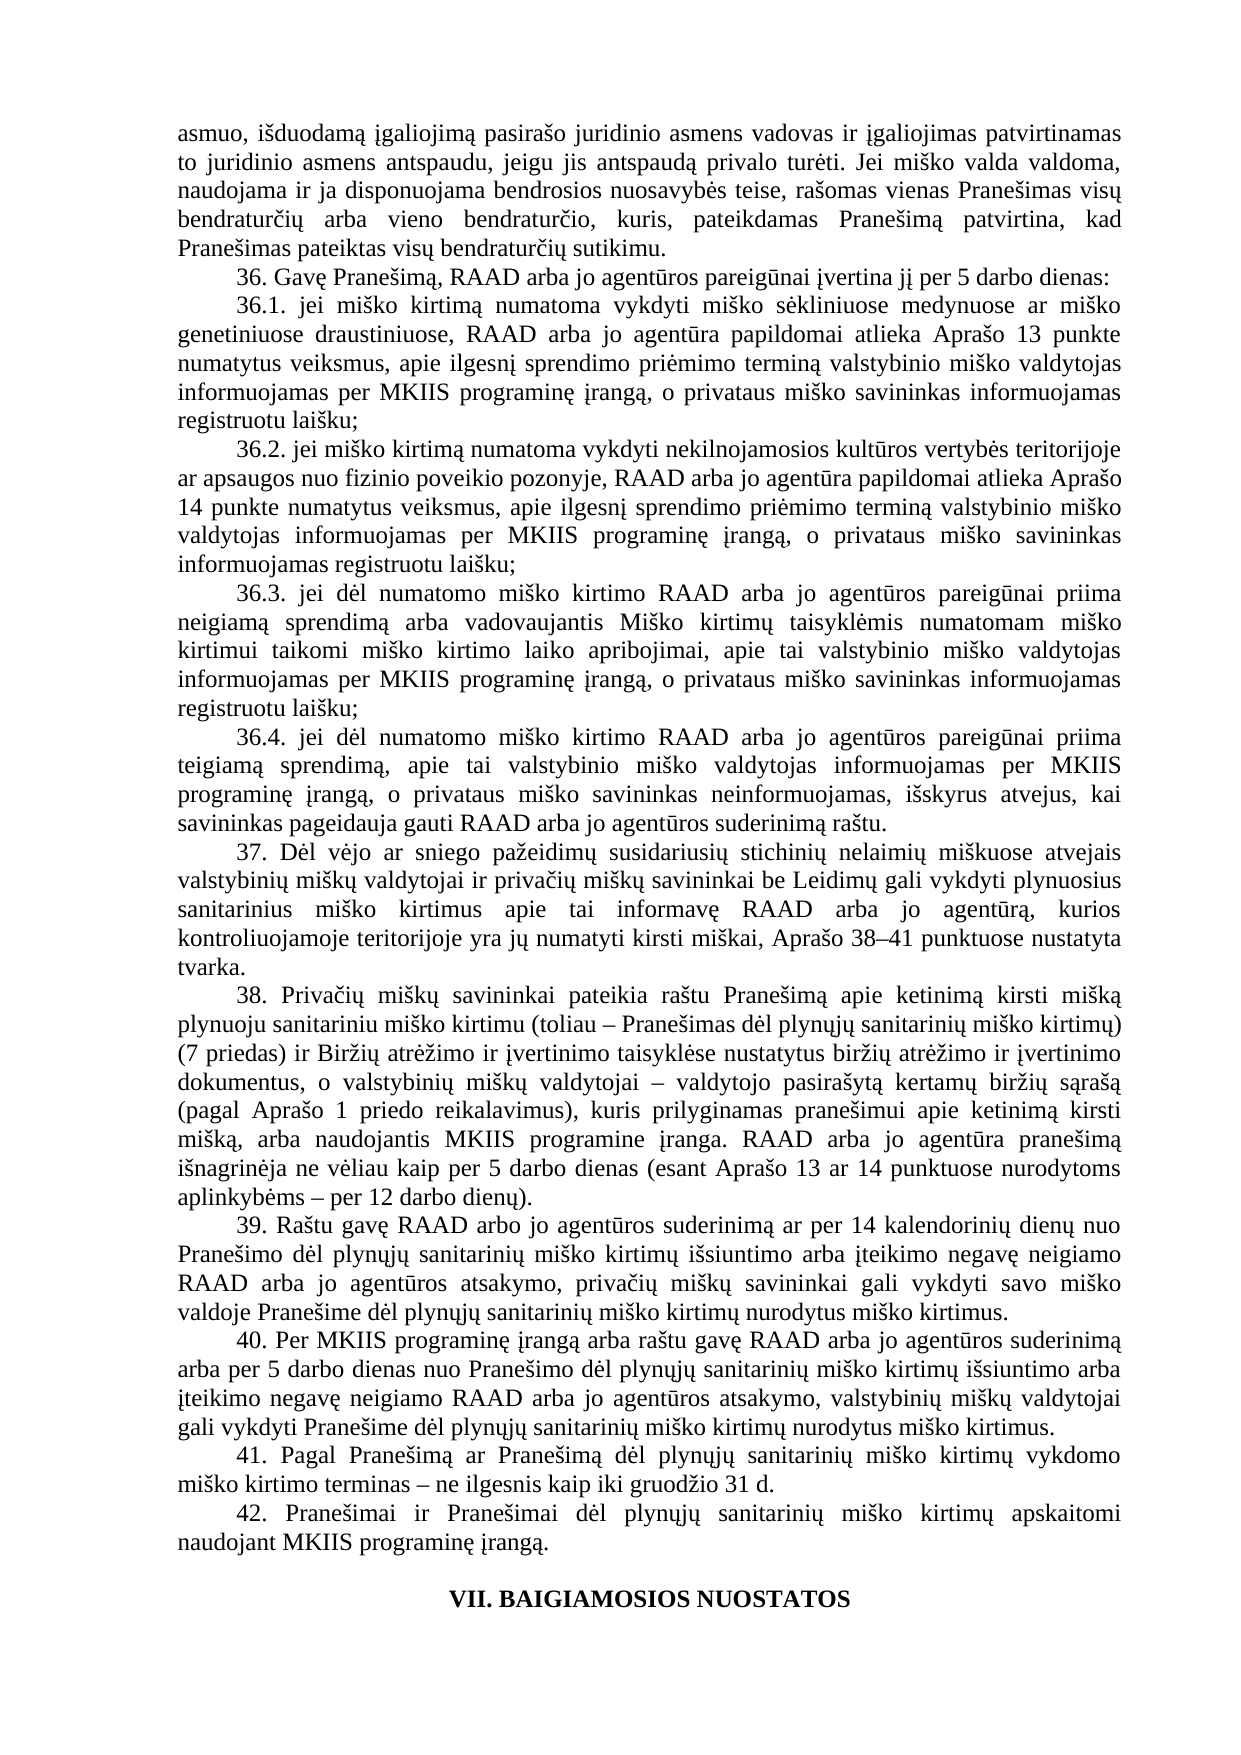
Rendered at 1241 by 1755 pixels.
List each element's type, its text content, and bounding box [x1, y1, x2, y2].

text 36.2. jei miško kirtimą numatoma vykdyti nekilnojamosios kultūros vertybės teritorijoje ar apsaugos nuo fizinio poveikio pozonyje, RAAD arba jo agentūra papildomai atlieka Aprašo 14 punkte numatytus veiksmus, apie ilgesnį sprendimo priėmimo terminą valstybinio miško valdytojas informuojamas per MKIIS programinę įrangą, o privataus miško savininkas informuojamas registruotu laišku; [177, 434, 1122, 578]
text 36.1. jei miško kirtimą numatoma vykdyti miško sėkliniuose medynuose ar miško genetiniuose draustiniuose, RAAD arba jo agentūra papildomai atlieka Aprašo 13 punkte numatytus veiksmus, apie ilgesnį sprendimo priėmimo terminą valstybinio miško valdytojas informuojamas per MKIIS programinę įrangą, o privataus miško savininkas informuojamas registruotu laišku; [177, 291, 1122, 434]
text 39. Raštu gavę RAAD arbo jo agentūros suderinimą ar per 14 kalendorinių dienų nuo Pranešimo dėl plynųjų sanitarinių miško kirtimų išsiuntimo arba įteikimo negavę neigiamo RAAD arba jo agentūros atsakymo, privačių miškų savininkai gali vykdyti savo miško valdoje Pranešime dėl plynųjų sanitarinių miško kirtimų nurodytus miško kirtimus. [177, 1211, 1122, 1326]
text 40. Per MKIIS programinę įrangą arba raštu gavę RAAD arba jo agentūros suderinimą arba per 5 darbo dienas nuo Pranešimo dėl plynųjų sanitarinių miško kirtimų išsiuntimo arba įteikimo negavę neigiamo RAAD arba jo agentūros atsakymo, valstybinių miškų valdytojai gali vykdyti Pranešime dėl plynųjų sanitarinių miško kirtimų nurodytus miško kirtimus. [177, 1326, 1122, 1441]
text 36. Gavę Pranešimą, RAAD arba jo agentūros pareigūnai įvertina jį per 5 darbo dienas: [177, 262, 1122, 291]
text 36.4. jei dėl numatomo miško kirtimo RAAD arba jo agentūros pareigūnai priima teigiamą sprendimą, apie tai valstybinio miško valdytojas informuojamas per MKIIS programinę įrangą, o privataus miško savininkas neinformuojamas, išskyrus atvejus, kai savininkas pageidauja gauti RAAD arba jo agentūros suderinimą raštu. [177, 722, 1122, 837]
text 41. Pagal Pranešimą ar Pranešimą dėl plynųjų sanitarinių miško kirtimų vykdomo miško kirtimo terminas – ne ilgesnis kaip iki gruodžio 31 d. [177, 1441, 1122, 1498]
text 37. Dėl vėjo ar sniego pažeidimų susidariusių stichinių nelaimių miškuose atvejais valstybinių miškų valdytojai ir privačių miškų savininkai be Leidimų gali vykdyti plynuosius sanitarinius miško kirtimus apie tai informavę RAAD arba jo agentūrą, kurios kontroliuojamoje teritorijoje yra jų numatyti kirsti miškai, Aprašo 38–41 punktuose nustatyta tvarka. [177, 837, 1122, 981]
text VII. BAIGIAMOSIOS NUOSTATOS [177, 1584, 1122, 1613]
text 38. Privačių miškų savininkai pateikia raštu Pranešimą apie ketinimą kirsti mišką plynuoju sanitariniu miško kirtimu (toliau – Pranešimas dėl plynųjų sanitarinių miško kirtimų) (7 priedas) ir Biržių atrėžimo ir įvertinimo taisyklėse nustatytus biržių atrėžimo ir įvertinimo dokumentus, o valstybinių miškų valdytojai – valdytojo pasirašytą kertamų biržių sąrašą (pagal Aprašo 1 priedo reikalavimus), kuris prilyginamas pranešimui apie ketinimą kirsti mišką, arba naudojantis MKIIS programine įranga. RAAD arba jo agentūra pranešimą išnagrinėja ne vėliau kaip per 5 darbo dienas (esant Aprašo 13 ar 14 punktuose nurodytoms aplinkybėms – per 12 darbo dienų). [177, 981, 1122, 1211]
text 36.3. jei dėl numatomo miško kirtimo RAAD arba jo agentūros pareigūnai priima neigiamą sprendimą arba vadovaujantis Miško kirtimų taisyklėmis numatomam miško kirtimui taikomi miško kirtimo laiko apribojimai, apie tai valstybinio miško valdytojas informuojamas per MKIIS programinę įrangą, o privataus miško savininkas informuojamas registruotu laišku; [177, 578, 1122, 722]
text 42. Pranešimai ir Pranešimai dėl plynųjų sanitarinių miško kirtimų apskaitomi naudojant MKIIS programinę įrangą. [177, 1498, 1122, 1556]
text asmuo, išduodamą įgaliojimą pasirašo juridinio asmens vadovas ir įgaliojimas patvirtinamas to juridinio asmens antspaudu, jeigu jis antspaudą privalo turėti. Jei miško valda valdoma, naudojama ir ja disponuojama bendrosios nuosavybės teise, rašomas vienas Pranešimas visų bendraturčių arba vieno bendraturčio, kuris, pateikdamas Pranešimą patvirtina, kad Pranešimas pateiktas visų bendraturčių sutikimu. [177, 118, 1122, 262]
